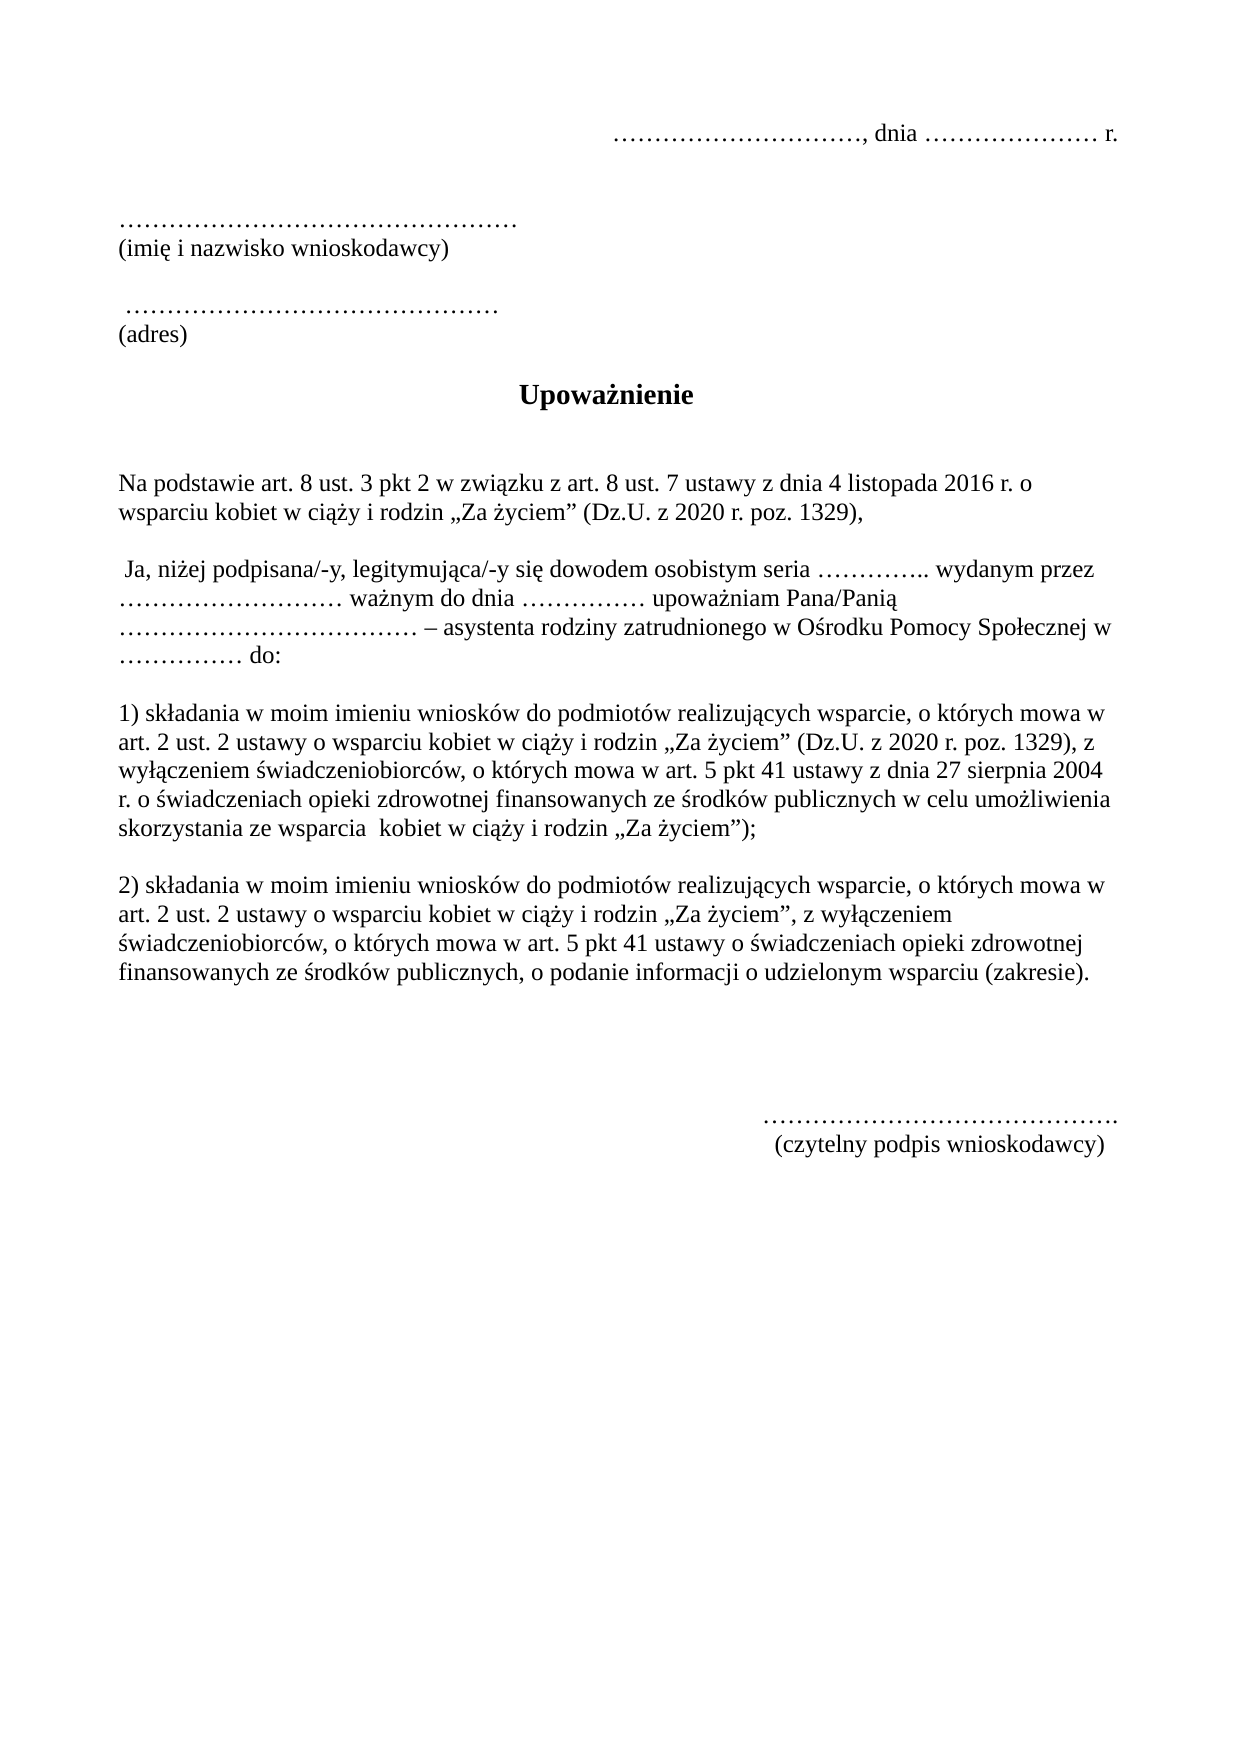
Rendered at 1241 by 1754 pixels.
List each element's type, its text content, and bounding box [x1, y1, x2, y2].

text 2) składania w moim imieniu wniosków do podmiotów realizujących wsparcie, o których mowa w art. 2 ust. 2 ustawy o wsparciu kobiet w ciąży i rodzin „Za życiem”, z wyłączeniem świadczeniobiorców, o których mowa w art. 5 pkt 41 ustawy o świadczeniach opieki zdrowotnej finansowanych ze środków publicznych, o podanie informacji o udzielonym wsparciu (zakresie). [118, 870, 1122, 985]
text Upoważnienie [118, 377, 1122, 410]
text ………………………………………… [118, 204, 1122, 233]
text (adres) [118, 319, 1122, 348]
text (czytelny podpis wnioskodawcy) [118, 1129, 1122, 1158]
text ……………………………………. [118, 1100, 1122, 1129]
text Na podstawie art. 8 ust. 3 pkt 2 w związku z art. 8 ust. 7 ustawy z dnia 4 listopada 2016 r. o wsparciu kobiet w ciąży i rodzin „Za życiem” (Dz.U. z 2020 r. poz. 1329), [118, 468, 1122, 525]
text …………………………, dnia ………………… r. [118, 118, 1122, 147]
text 1) składania w moim imieniu wniosków do podmiotów realizujących wsparcie, o których mowa w art. 2 ust. 2 ustawy o wsparciu kobiet w ciąży i rodzin „Za życiem” (Dz.U. z 2020 r. poz. 1329), z wyłączeniem świadczeniobiorców, o których mowa w art. 5 pkt 41 ustawy z dnia 27 sierpnia 2004 r. o świadczeniach opieki zdrowotnej finansowanych ze środków publicznych w celu umożliwienia skorzystania ze wsparcia kobiet w ciąży i rodzin „Za życiem”); [118, 698, 1122, 842]
text (imię i nazwisko wnioskodawcy) [118, 233, 1122, 262]
text ……………………………………… [118, 291, 1122, 319]
text Ja, niżej podpisana/-y, legitymująca/-y się dowodem osobistym seria ………….. wydanym przez ……………………… ważnym do dnia …………… upoważniam Pana/Panią ……………………………… – asystenta rodziny zatrudnionego w Ośrodku Pomocy Społecznej w …………… do: [118, 554, 1122, 669]
